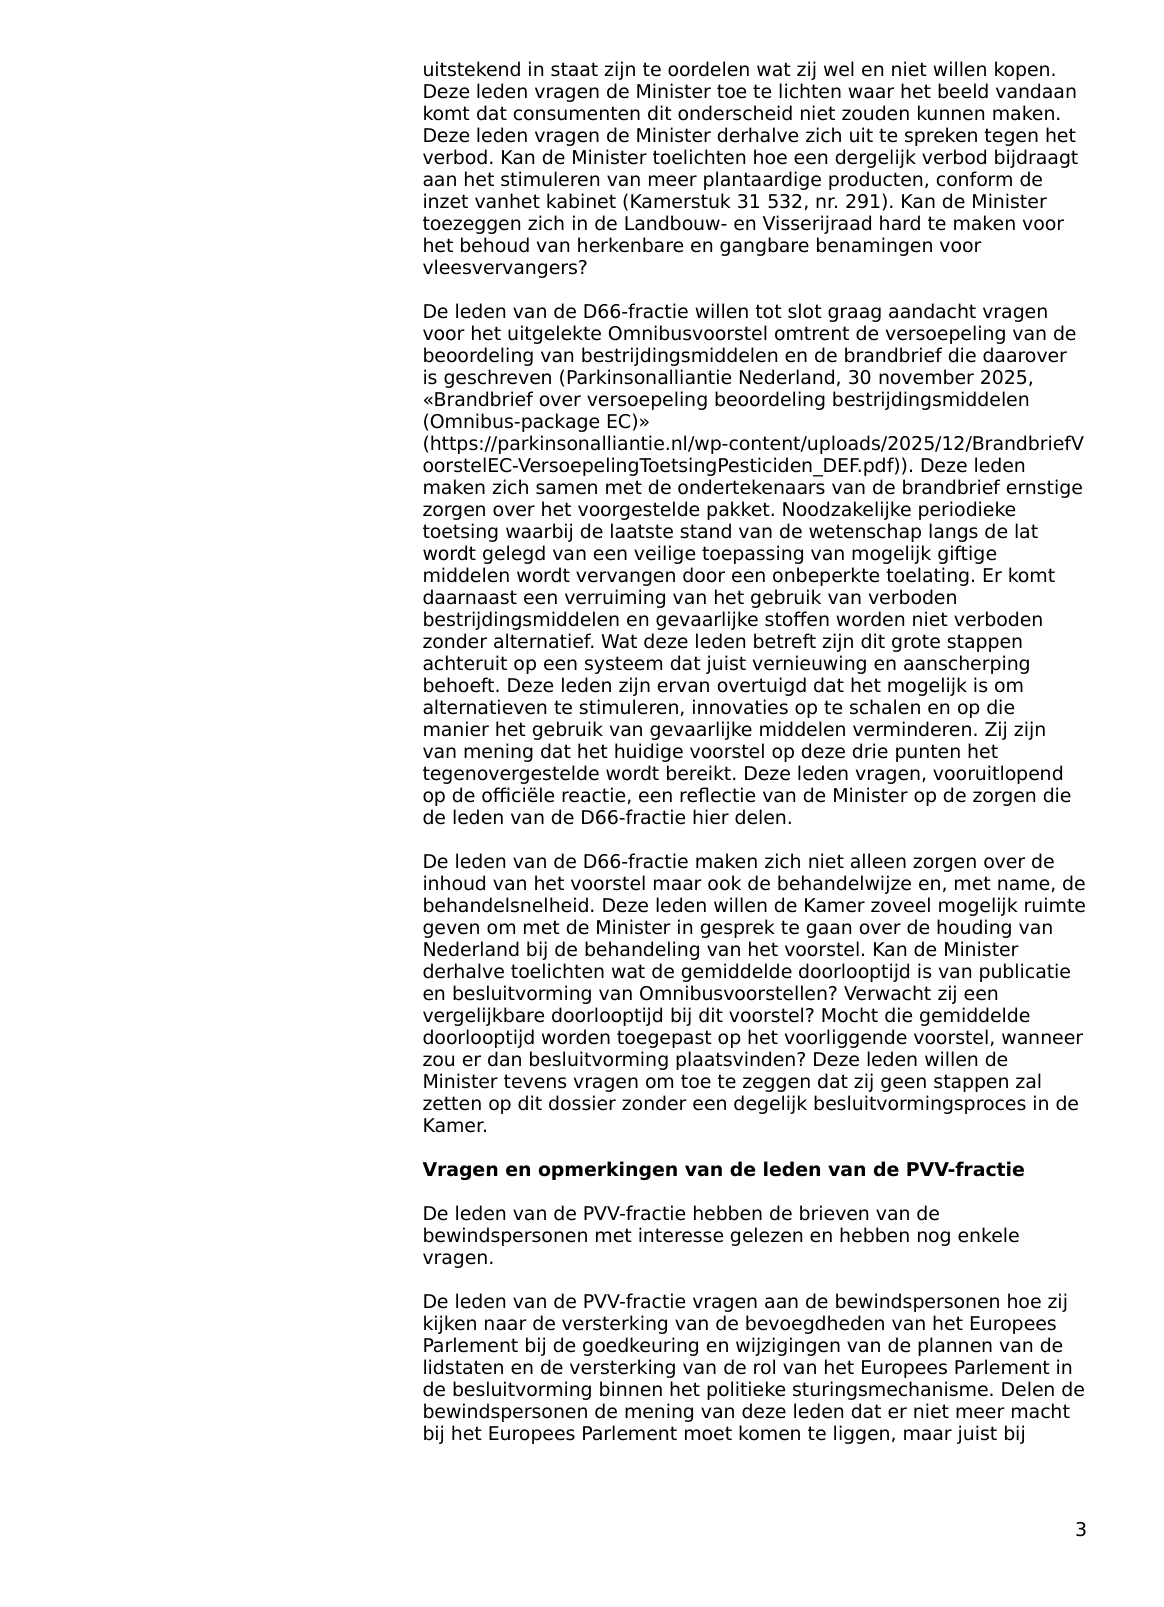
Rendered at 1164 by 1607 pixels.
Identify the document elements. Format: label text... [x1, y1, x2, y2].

text De leden van de PVV-fractie vragen aan de bewindspersonen hoe zij kijken naar de versterking van de bevoegdheden van het Europees Parlement bij de goedkeuring en wijzigingen van de plannen van de lidstaten en de versterking van de rol van het Europees Parlement in de besluitvorming binnen het politieke sturingsmechanisme. Delen de bewindspersonen de mening van deze leden dat er niet meer macht bij het Europees Parlement moet komen te liggen, maar juist bij [422, 1291, 1087, 1445]
text De leden van de D66-fractie willen tot slot graag aandacht vragen voor het uitgelekte Omnibusvoorstel omtrent de versoepeling van de beoordeling van bestrijdingsmiddelen en de brandbrief die daarover is geschreven (Parkinsonalliantie Nederland, 30 november 2025, «Brandbrief over versoepeling beoordeling bestrijdingsmiddelen (Omnibus-package EC)» (https://parkinsonalliantie.nl/wp-content/uploads/2025/12/BrandbriefVoorstelEC-VersoepelingToetsingPesticiden_DEF.pdf)). Deze leden maken zich samen met de ondertekenaars van de brandbrief ernstige zorgen over het voorgestelde pakket. Noodzakelijke periodieke toetsing waarbij de laatste stand van de wetenschap langs de lat wordt gelegd van een veilige toepassing van mogelijk giftige middelen wordt vervangen door een onbeperkte toelating. Er komt daarnaast een verruiming van het gebruik van verboden bestrijdingsmiddelen en gevaarlijke stoffen worden niet verboden zonder alternatief. Wat deze leden betreft zijn dit grote stappen achteruit op een systeem dat juist vernieuwing en aanscherping behoeft. Deze leden zijn ervan overtuigd dat het mogelijk is om alternatieven te stimuleren, innovaties op te schalen en op die manier het gebruik van gevaarlijke middelen verminderen. Zij zijn van mening dat het huidige voorstel op deze drie punten het tegenovergestelde wordt bereikt. Deze leden vragen, vooruitlopend op de officiële reactie, een reflectie van de Minister op de zorgen die de leden van de D66-fractie hier delen. [422, 301, 1087, 828]
text uitstekend in staat zijn te oordelen wat zij wel en niet willen kopen. Deze leden vragen de Minister toe te lichten waar het beeld vandaan komt dat consumenten dit onderscheid niet zouden kunnen maken. Deze leden vragen de Minister derhalve zich uit te spreken tegen het verbod. Kan de Minister toelichten hoe een dergelijk verbod bijdraagt aan het stimuleren van meer plantaardige producten, conform de inzet vanhet kabinet (Kamerstuk 31 532, nr. 291). Kan de Minister toezeggen zich in de Landbouw- en Visserijraad hard te maken voor het behoud van herkenbare en gangbare benamingen voor vleesvervangers? [422, 59, 1087, 279]
text De leden van de PVV-fractie hebben de brieven van de bewindspersonen met interesse gelezen en hebben nog enkele vragen. [422, 1203, 1087, 1269]
subtitle Vragen en opmerkingen van de leden van de PVV-fractie [422, 1159, 1087, 1181]
text De leden van de D66-fractie maken zich niet alleen zorgen over de inhoud van het voorstel maar ook de behandelwijze en, met name, de behandelsnelheid. Deze leden willen de Kamer zoveel mogelijk ruimte geven om met de Minister in gesprek te gaan over de houding van Nederland bij de behandeling van het voorstel. Kan de Minister derhalve toelichten wat de gemiddelde doorlooptijd is van publicatie en besluitvorming van Omnibusvoorstellen? Verwacht zij een vergelijkbare doorlooptijd bij dit voorstel? Mocht die gemiddelde doorlooptijd worden toegepast op het voorliggende voorstel, wanneer zou er dan besluitvorming plaatsvinden? Deze leden willen de Minister tevens vragen om toe te zeggen dat zij geen stappen zal zetten op dit dossier zonder een degelijk besluitvormingsproces in de Kamer. [422, 851, 1087, 1136]
